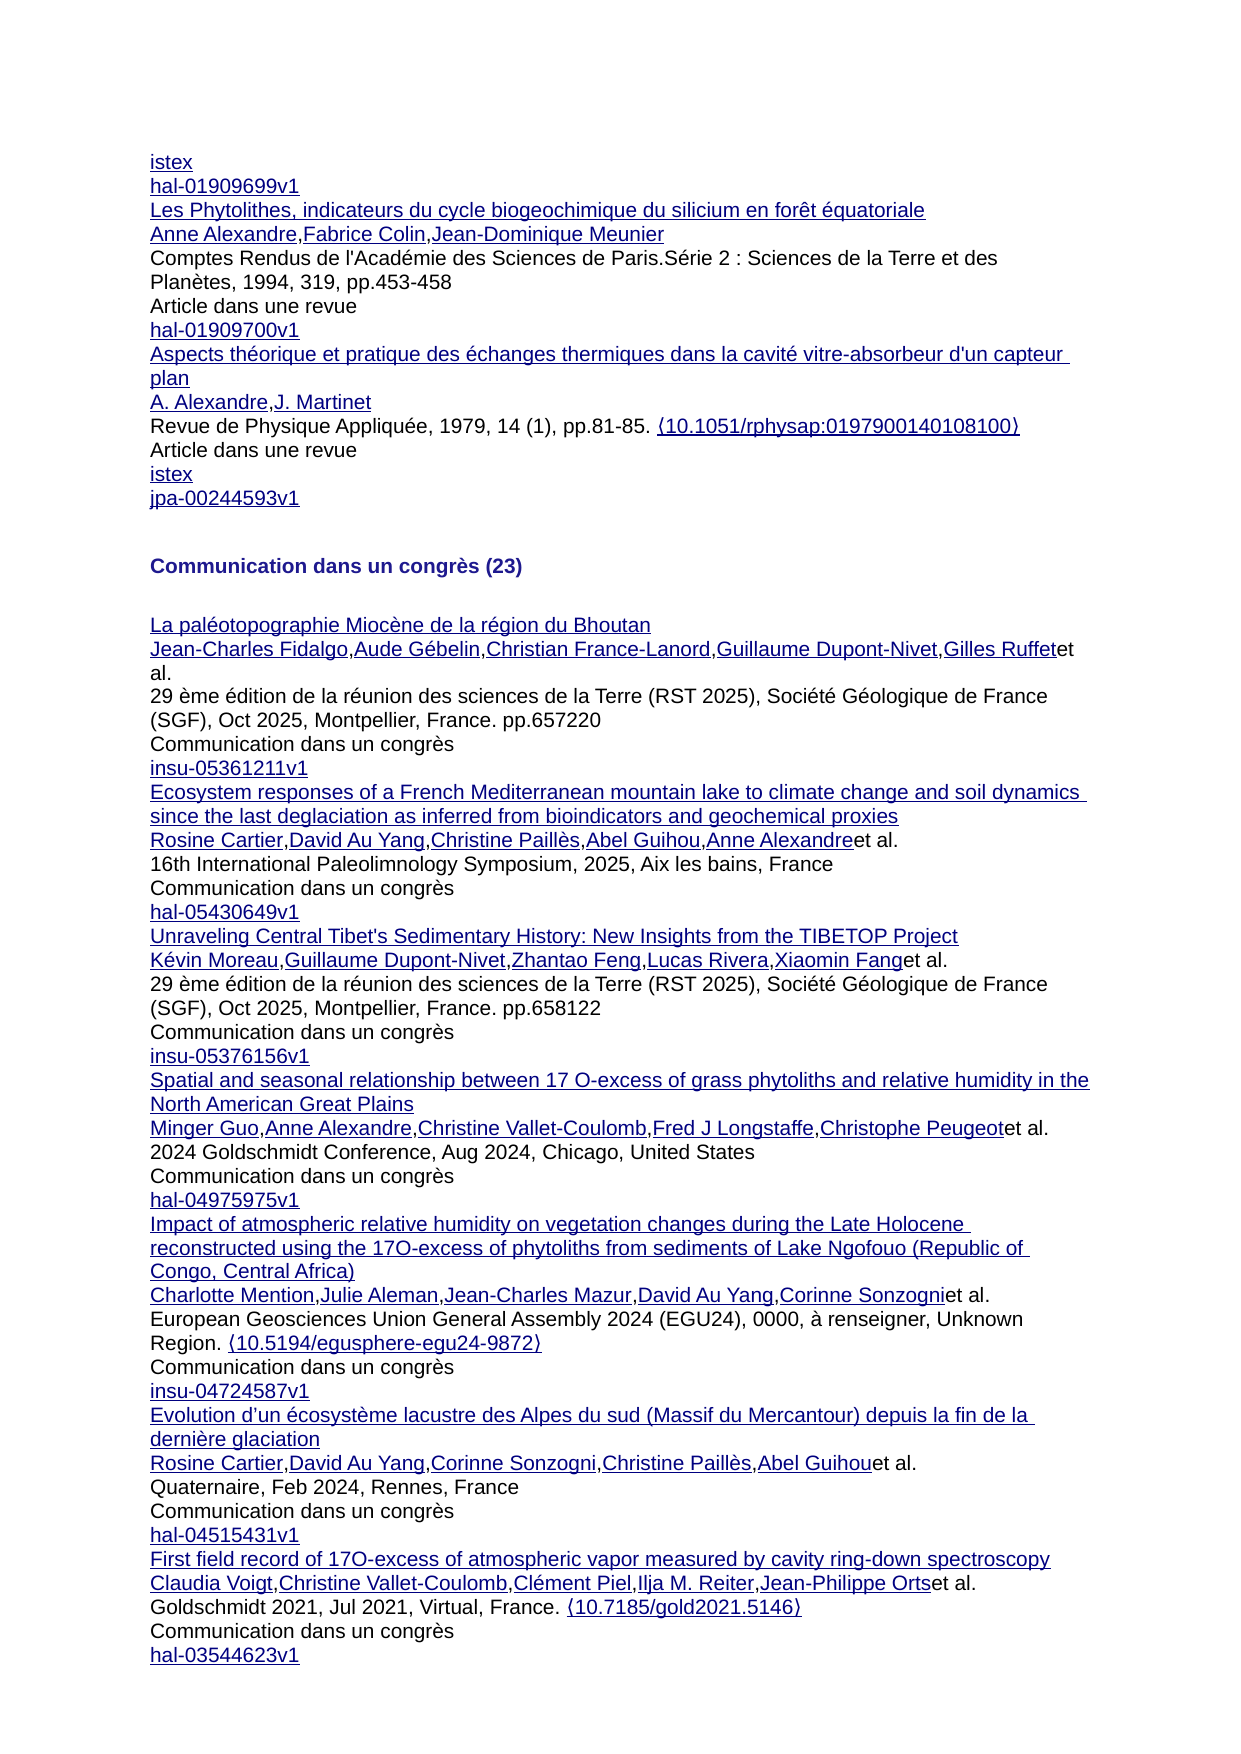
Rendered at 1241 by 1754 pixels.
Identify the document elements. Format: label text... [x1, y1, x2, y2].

table_cell istex hal-01909699v1 [150, 150, 1090, 198]
table_header La paléotopographie Miocène de la région du Bhoutan Jean-Charles Fidalgo,Aude Gébelin,Christian France-Lanord,Guillaume Dupont-Nivet,Gilles Ruffetet al. 29 ème édition de la réunion des sciences de la Terre (RST 2025), Société Géologique de France (SGF), Oct 2025, Montpellier, France. pp.657220 Communication dans un congrès insu-05361211v1 [150, 613, 1090, 780]
table_cell Evolution d’un écosystème lacustre des Alpes du sud (Massif du Mercantour) depuis la fin de la dernière glaciation Rosine Cartier,David Au Yang,Corinne Sonzogni,Christine Paillès,Abel Guihouet al. Quaternaire, Feb 2024, Rennes, France Communication dans un congrès hal-04515431v1 [150, 1403, 1090, 1547]
subtitle Communication dans un congrès (23) [150, 554, 1090, 578]
table_cell North American Great Plains Minger Guo,Anne Alexandre,Christine Vallet-Coulomb,Fred J Longstaffe,Christophe Peugeotet al. 2024 Goldschmidt Conference, Aug 2024, Chicago, United States Communication dans un congrès hal-04975975v1 [150, 1090, 1090, 1211]
table_cell Les Phytolithes, indicateurs du cycle biogeochimique du silicium en forêt équatoriale Anne Alexandre,Fabrice Colin,Jean-Dominique Meunier Comptes Rendus de l'Académie des Sciences de Paris.Série 2 : Sciences de la Terre et des Planètes, 1994, 319, pp.453-458 Article dans une revue hal-01909700v1 [150, 198, 1090, 342]
table_cell Ecosystem responses of a French Mediterranean mountain lake to climate change and soil dynamics since the last deglaciation as inferred from bioindicators and geochemical proxies Rosine Cartier,David Au Yang,Christine Paillès,Abel Guihou,Anne Alexandreet al. 16th International Paleolimnology Symposium, 2025, Aix les bains, France Communication dans un congrès hal-05430649v1 [150, 780, 1090, 924]
table_cell Unraveling Central Tibet's Sedimentary History: New Insights from the TIBETOP Project Kévin Moreau,Guillaume Dupont-Nivet,Zhantao Feng,Lucas Rivera,Xiaomin Fanget al. 29 ème édition de la réunion des sciences de la Terre (RST 2025), Société Géologique de France (SGF), Oct 2025, Montpellier, France. pp.658122 Communication dans un congrès insu-05376156v1 [150, 924, 1090, 1068]
table_cell Spatial and seasonal relationship between 17 O-excess of grass phytoliths and relative humidity in the [150, 1068, 1090, 1089]
table_cell Impact of atmospheric relative humidity on vegetation changes during the Late Holocene reconstructed using the 17O-excess of phytoliths from sediments of Lake Ngofouo (Republic of Congo, Central Africa) Charlotte Mention,Julie Aleman,Jean-Charles Mazur,David Au Yang,Corinne Sonzogniet al. European Geosciences Union General Assembly 2024 (EGU24), 0000, à renseigner, Unknown Region. ⟨10.5194/egusphere-egu24-9872⟩ Communication dans un congrès insu-04724587v1 [150, 1211, 1090, 1403]
table_cell Aspects théorique et pratique des échanges thermiques dans la cavité vitre-absorbeur d'un capteur plan A. Alexandre,J. Martinet Revue de Physique Appliquée, 1979, 14 (1), pp.81-85. ⟨10.1051/rphysap:0197900140108100⟩ Article dans une revue istex jpa-00244593v1 [150, 342, 1090, 509]
table_cell First field record of 17O-excess of atmospheric vapor measured by cavity ring-down spectroscopy Claudia Voigt,Christine Vallet-Coulomb,Clément Piel,Ilja M. Reiter,Jean-Philippe Ortset al. Goldschmidt 2021, Jul 2021, Virtual, France. ⟨10.7185/gold2021.5146⟩ Communication dans un congrès hal-03544623v1 [150, 1547, 1090, 1667]
